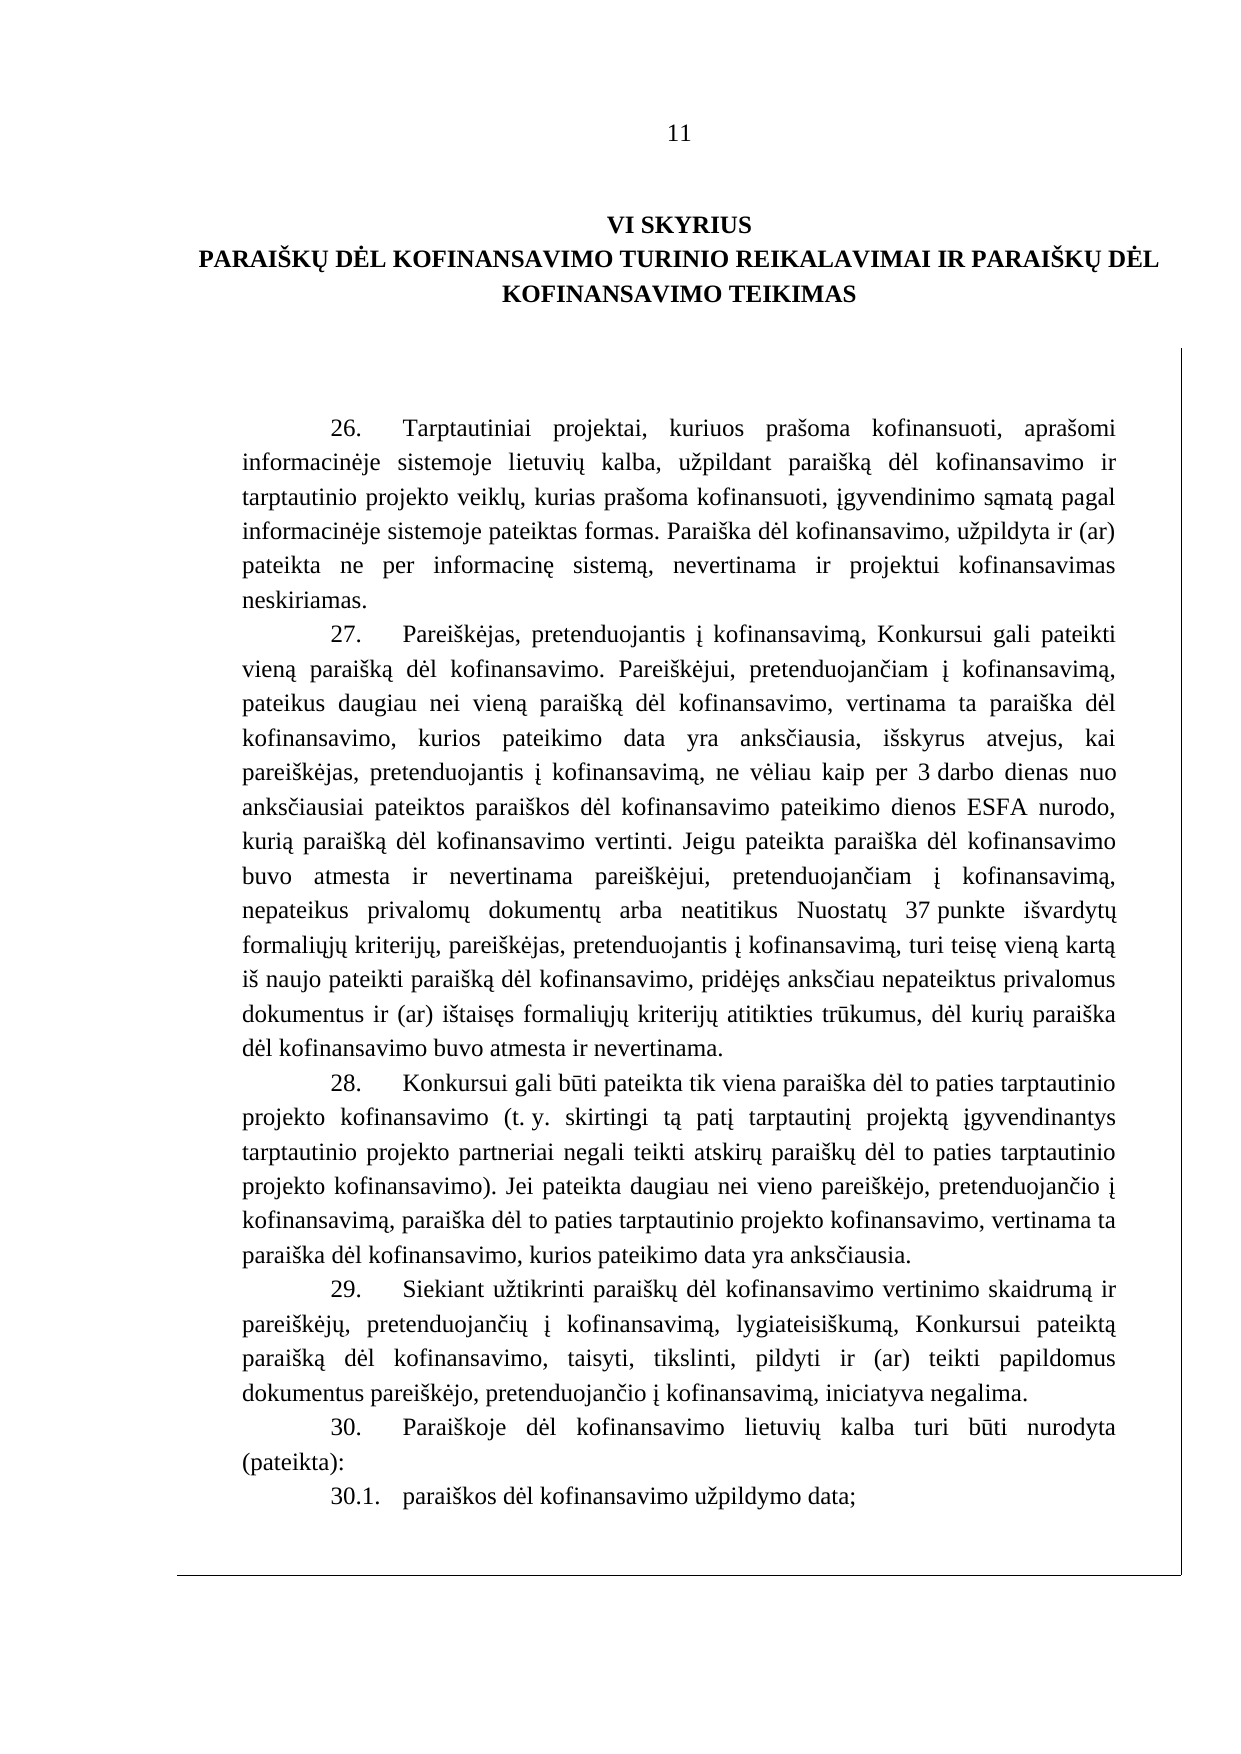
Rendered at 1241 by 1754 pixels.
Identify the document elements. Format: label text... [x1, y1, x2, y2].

text 29. Siekiant užtikrinti paraiškų dėl kofinansavimo vertinimo skaidrumą ir pareiškėjų, pretenduojančių į kofinansavimą, lygiateisiškumą, Konkursui pateiktą paraišką dėl kofinansavimo, taisyti, tikslinti, pildyti ir (ar) teikti papildomus dokumentus pareiškėjo, pretenduojančio į kofinansavimą, iniciatyva negalima. [177, 1210, 1181, 1348]
text VI SKYRIUS [177, 210, 1181, 239]
text PARAIŠKŲ DĖL KOFINANSAVIMO TURINIO REIKALAVIMAI IR PARAIŠKŲ DĖL KOFINANSAVIMO TEIKIMAS [177, 244, 1181, 308]
text 30.1. paraiškos dėl kofinansavimo užpildymo data; [177, 1417, 1181, 1575]
text 30. Paraiškoje dėl kofinansavimo lietuvių kalba turi būti nurodyta (pateikta): [177, 1348, 1181, 1417]
text 26. Tarptautiniai projektai, kuriuos prašoma kofinansuoti, aprašomi informacinėje sistemoje lietuvių kalba, užpildant paraišką dėl kofinansavimo ir tarptautinio projekto veiklų, kurias prašoma kofinansuoti, įgyvendinimo sąmatą pagal informacinėje sistemoje pateiktas formas. Paraiška dėl kofinansavimo, užpildyta ir (ar) pateikta ne per informacinę sistemą, nevertinama ir projektui kofinansavimas neskiriamas. [177, 348, 1181, 555]
text 28. Konkursui gali būti pateikta tik viena paraiška dėl to paties tarptautinio projekto kofinansavimo (t. y. skirtingi tą patį tarptautinį projektą įgyvendinantys tarptautinio projekto partneriai negali teikti atskirų paraiškų dėl to paties tarptautinio projekto kofinansavimo). Jei pateikta daugiau nei vieno pareiškėjo, pretenduojančio į kofinansavimą, paraiška dėl to paties tarptautinio projekto kofinansavimo, vertinama ta paraiška dėl kofinansavimo, kurios pateikimo data yra anksčiausia. [177, 1003, 1181, 1210]
text 27. Pareiškėjas, pretenduojantis į kofinansavimą, Konkursui gali pateikti vieną paraišką dėl kofinansavimo. Pareiškėjui, pretenduojančiam į kofinansavimą, pateikus daugiau nei vieną paraišką dėl kofinansavimo, vertinama ta paraiška dėl kofinansavimo, kurios pateikimo data yra anksčiausia, išskyrus atvejus, kai pareiškėjas, pretenduojantis į kofinansavimą, ne vėliau kaip per 3 darbo dienas nuo anksčiausiai pateiktos paraiškos dėl kofinansavimo pateikimo dienos ESFA nurodo, kurią paraišką dėl kofinansavimo vertinti. Jeigu pateikta paraiška dėl kofinansavimo buvo atmesta ir nevertinama pareiškėjui, pretenduojančiam į kofinansavimą, nepateikus privalomų dokumentų arba neatitikus Nuostatų 37 punkte išvardytų formaliųjų kriterijų, pareiškėjas, pretenduojantis į kofinansavimą, turi teisę vieną kartą iš naujo pateikti paraišką dėl kofinansavimo, pridėjęs anksčiau nepateiktus privalomus dokumentus ir (ar) ištaisęs formaliųjų kriterijų atitikties trūkumus, dėl kurių paraiška dėl kofinansavimo buvo atmesta ir nevertinama. [177, 555, 1181, 1003]
